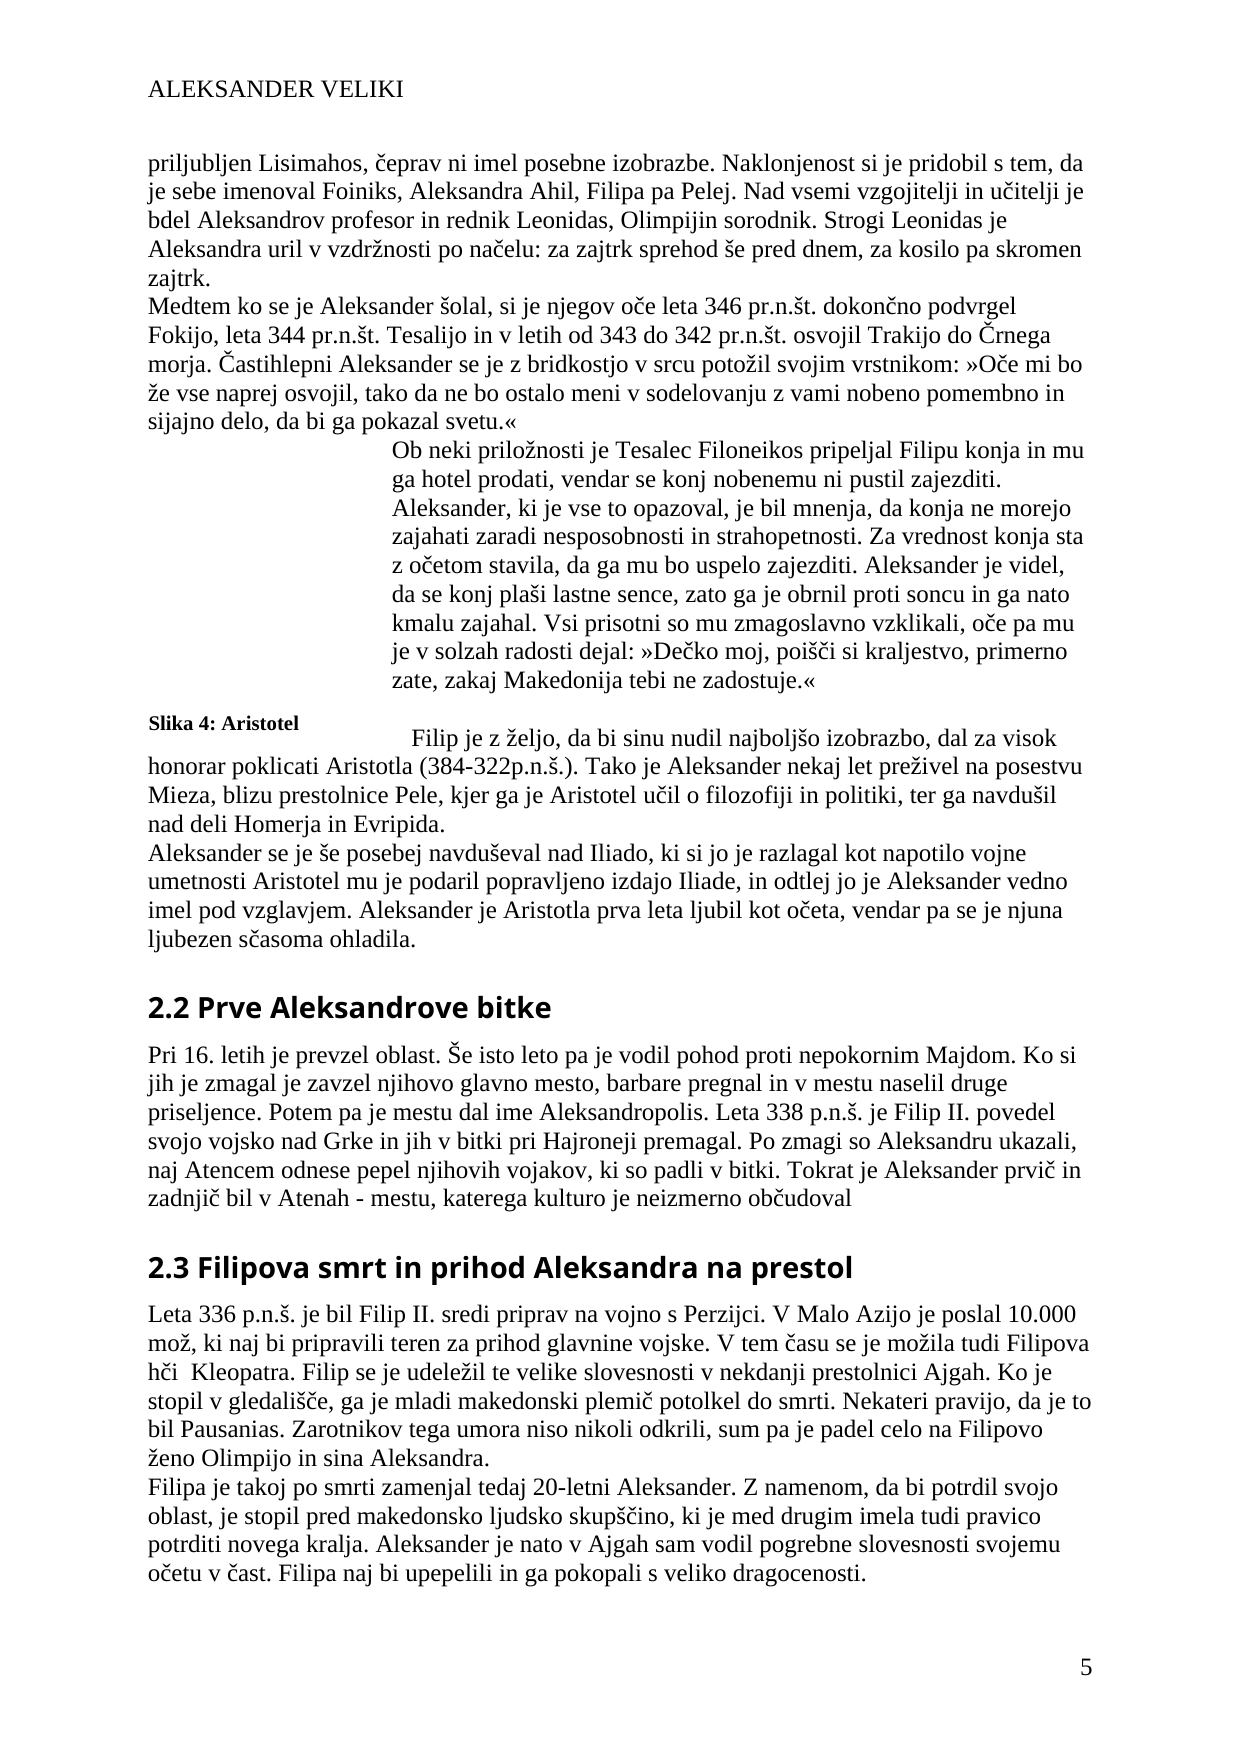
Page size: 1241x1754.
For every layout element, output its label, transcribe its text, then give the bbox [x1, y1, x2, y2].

text Slika 4: Aristotel [148, 711, 392, 735]
text Pri 16. letih je prevzel oblast. Še isto leto pa je vodil pohod proti nepokornim Majdom. Ko si jih je zmagal je zavzel njihovo glavno mesto, barbare pregnal in v mestu naselil druge priseljence. Potem pa je mestu dal ime Aleksandropolis. Leta 338 p.n.š. je Filip II. povedel svojo vojsko nad Grke in jih v bitki pri Hajroneji premagal. Po zmagi so Aleksandru ukazali, naj Atencem odnese pepel njihovih vojakov, ki so padli v bitki. Tokrat je Aleksander prvič in zadnjič bil v Atenah - mestu, katerega kulturo je neizmerno občudoval [148, 1040, 1093, 1212]
text 2.3 Filipova smrt in prihod Aleksandra na prestol [148, 1247, 1093, 1287]
text Leta 336 p.n.š. je bil Filip II. sredi priprav na vojno s Perzijci. V Malo Azijo je poslal 10.000 mož, ki naj bi pripravili teren za prihod glavnine vojske. V tem času se je možila tudi Filipova hči Kleopatra. Filip se je udeležil te velike slovesnosti v nekdanji prestolnici Ajgah. Ko je stopil v gledališče, ga je mladi makedonski plemič potolkel do smrti. Nekateri pravijo, da je to bil Pausanias. Zarotnikov tega umora niso nikoli odkrili, sum pa je padel celo na Filipovo ženo Olimpijo in sina Aleksandra. [148, 1299, 1093, 1472]
text 2.2 Prve Aleksandrove bitke [148, 988, 1093, 1027]
text priljubljen Lisimahos, čeprav ni imel posebne izobrazbe. Naklonjenost si je pridobil s tem, da je sebe imenoval Foiniks, Aleksandra Ahil, Filipa pa Pelej. Nad vsemi vzgojitelji in učitelji je bdel Aleksandrov profesor in rednik Leonidas, Olimpijin sorodnik. Strogi Leonidas je Aleksandra uril v vzdržnosti po načelu: za zajtrk sprehod še pred dnem, za kosilo pa skromen zajtrk. Medtem ko se je Aleksander šolal, si je njegov oče leta 346 pr.n.št. dokončno podvrgel Fokijo, leta 344 pr.n.št. Tesalijo in v letih od 343 do 342 pr.n.št. osvojil Trakijo do Črnega morja. Častihlepni Aleksander se je z bridkostjo v srcu potožil svojim vrstnikom: »Oče mi bo že vse naprej osvojil, tako da ne bo ostalo meni v sodelovanju z vami nobeno pomembno in sijajno delo, da bi ga pokazal svetu.« Ob neki priložnosti je Tesalec Filoneikos pripeljal Filipu konja in mu ga hotel prodati, vendar se konj nobenemu ni pustil zajezditi. Aleksander, ki je vse to opazoval, je bil mnenja, da konja ne morejo zajahati zaradi nesposobnosti in strahopetnosti. Za vrednost konja sta z očetom stavila, da ga mu bo uspelo zajezditi. Aleksander je videl, da se konj plaši lastne sence, zato ga je obrnil proti soncu in ga nato kmalu zajahal. Vsi prisotni so mu zmagoslavno vzklikali, oče pa mu je v solzah radosti dejal: »Dečko moj, poišči si kraljestvo, primerno zate, zakaj Makedonija tebi ne zadostuje.« [148, 148, 1093, 694]
text Filipa je takoj po smrti zamenjal tedaj 20-letni Aleksander. Z namenom, da bi potrdil svojo oblast, je stopil pred makedonsko ljudsko skupščino, ki je med drugim imela tudi pravico potrditi novega kralja. Aleksander je nato v Ajgah sam vodil pogrebne slovesnosti svojemu očetu v čast. Filipa naj bi upepelili in ga pokopali s veliko dragocenosti. [148, 1472, 1093, 1587]
text Filip je z željo, da bi sinu nudil najboljšo izobrazbo, dal za visok honorar poklicati Aristotla (384-322p.n.š.). Tako je Aleksander nekaj let preživel na posestvu Mieza, blizu prestolnice Pele, kjer ga je Aristotel učil o filozofiji in politiki, ter ga navdušil nad deli Homerja in Evripida. [148, 723, 1093, 838]
text Aleksander se je še posebej navduševal nad Iliado, ki si jo je razlagal kot napotilo vojne umetnosti Aristotel mu je podaril popravljeno izdajo Iliade, in odtlej jo je Aleksander vedno imel pod vzglavjem. Aleksander je Aristotla prva leta ljubil kot očeta, vendar pa se je njuna ljubezen sčasoma ohladila. [148, 838, 1093, 953]
